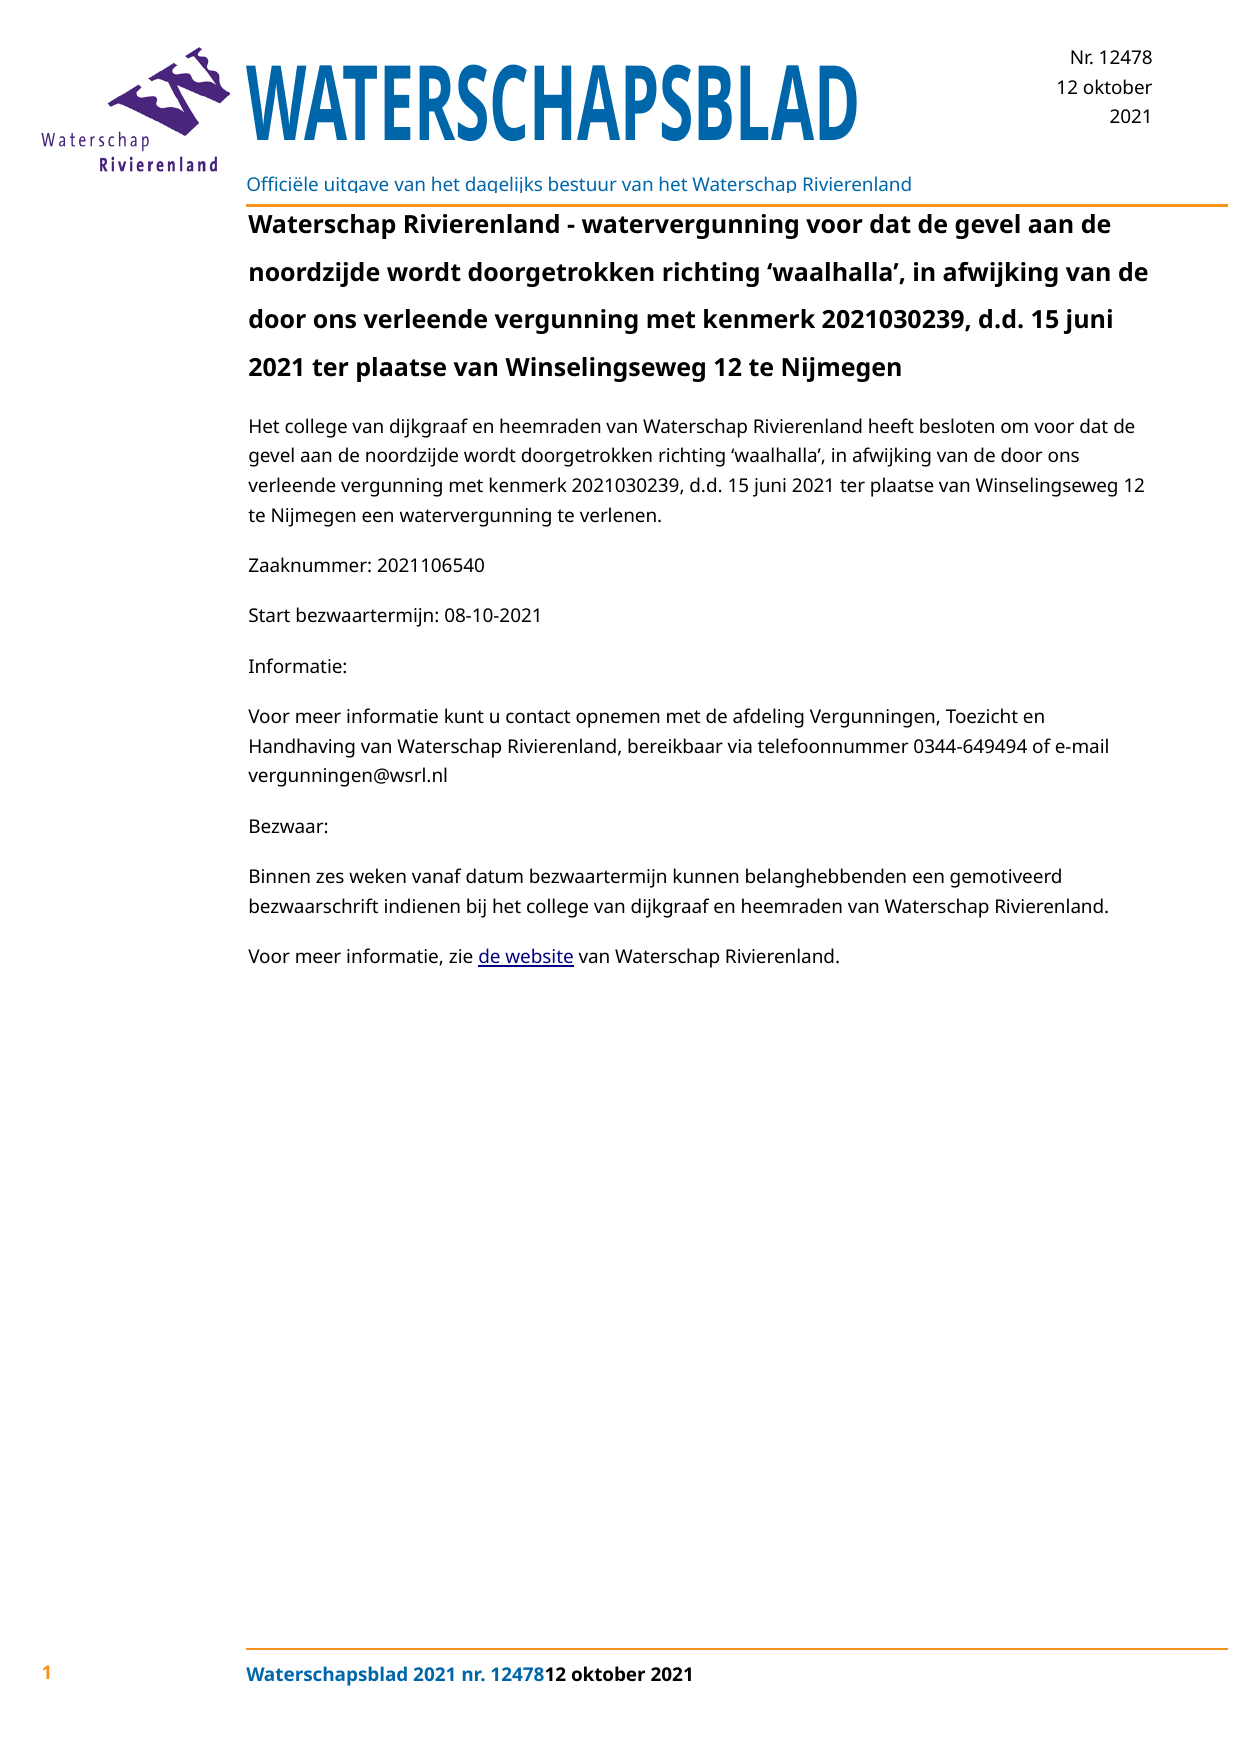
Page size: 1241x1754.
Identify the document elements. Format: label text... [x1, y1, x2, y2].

text Voor meer informatie kunt u contact opnemen met de afdeling Vergunningen, Toezicht en Handhaving van Waterschap Rivierenland, bereikbaar via telefoonnummer 0344-649494 of e-mail vergunningen@wsrl.nl [248, 703, 1152, 788]
text Zaaknummer: 2021106540 [248, 552, 1152, 578]
text Voor meer informatie, zie de website van Waterschap Rivierenland. [248, 943, 1152, 969]
text Informatie: [248, 653, 1152, 679]
text Binnen zes weken vanaf datum bezwaartermijn kunnen belanghebbenden een gemotiveerd bezwaarschrift indienen bij het college van dijkgraaf en heemraden van Waterschap Rivierenland. [248, 863, 1152, 919]
text Het college van dijkgraaf en heemraden van Waterschap Rivierenland heeft besloten om voor dat de gevel aan de noordzijde wordt doorgetrokken richting ‘waalhalla’, in afwijking van de door ons verleende vergunning met kenmerk 2021030239, d.d. 15 juni 2021 ter plaatse van Winselingseweg 12 te Nijmegen een watervergunning te verlenen. [248, 413, 1152, 528]
text Start bezwaartermijn: 08-10-2021 [248, 603, 1152, 628]
text Bezwaar: [248, 813, 1152, 839]
text Waterschap Rivierenland - watervergunning voor dat de gevel aan de noordzijde wordt doorgetrokken richting ‘waalhalla’, in afwijking van de door ons verleende vergunning met kenmerk 2021030239, d.d. 15 juni 2021 ter plaatse van Winselingseweg 12 te Nijmegen [248, 207, 1152, 384]
picture [41, 47, 231, 172]
